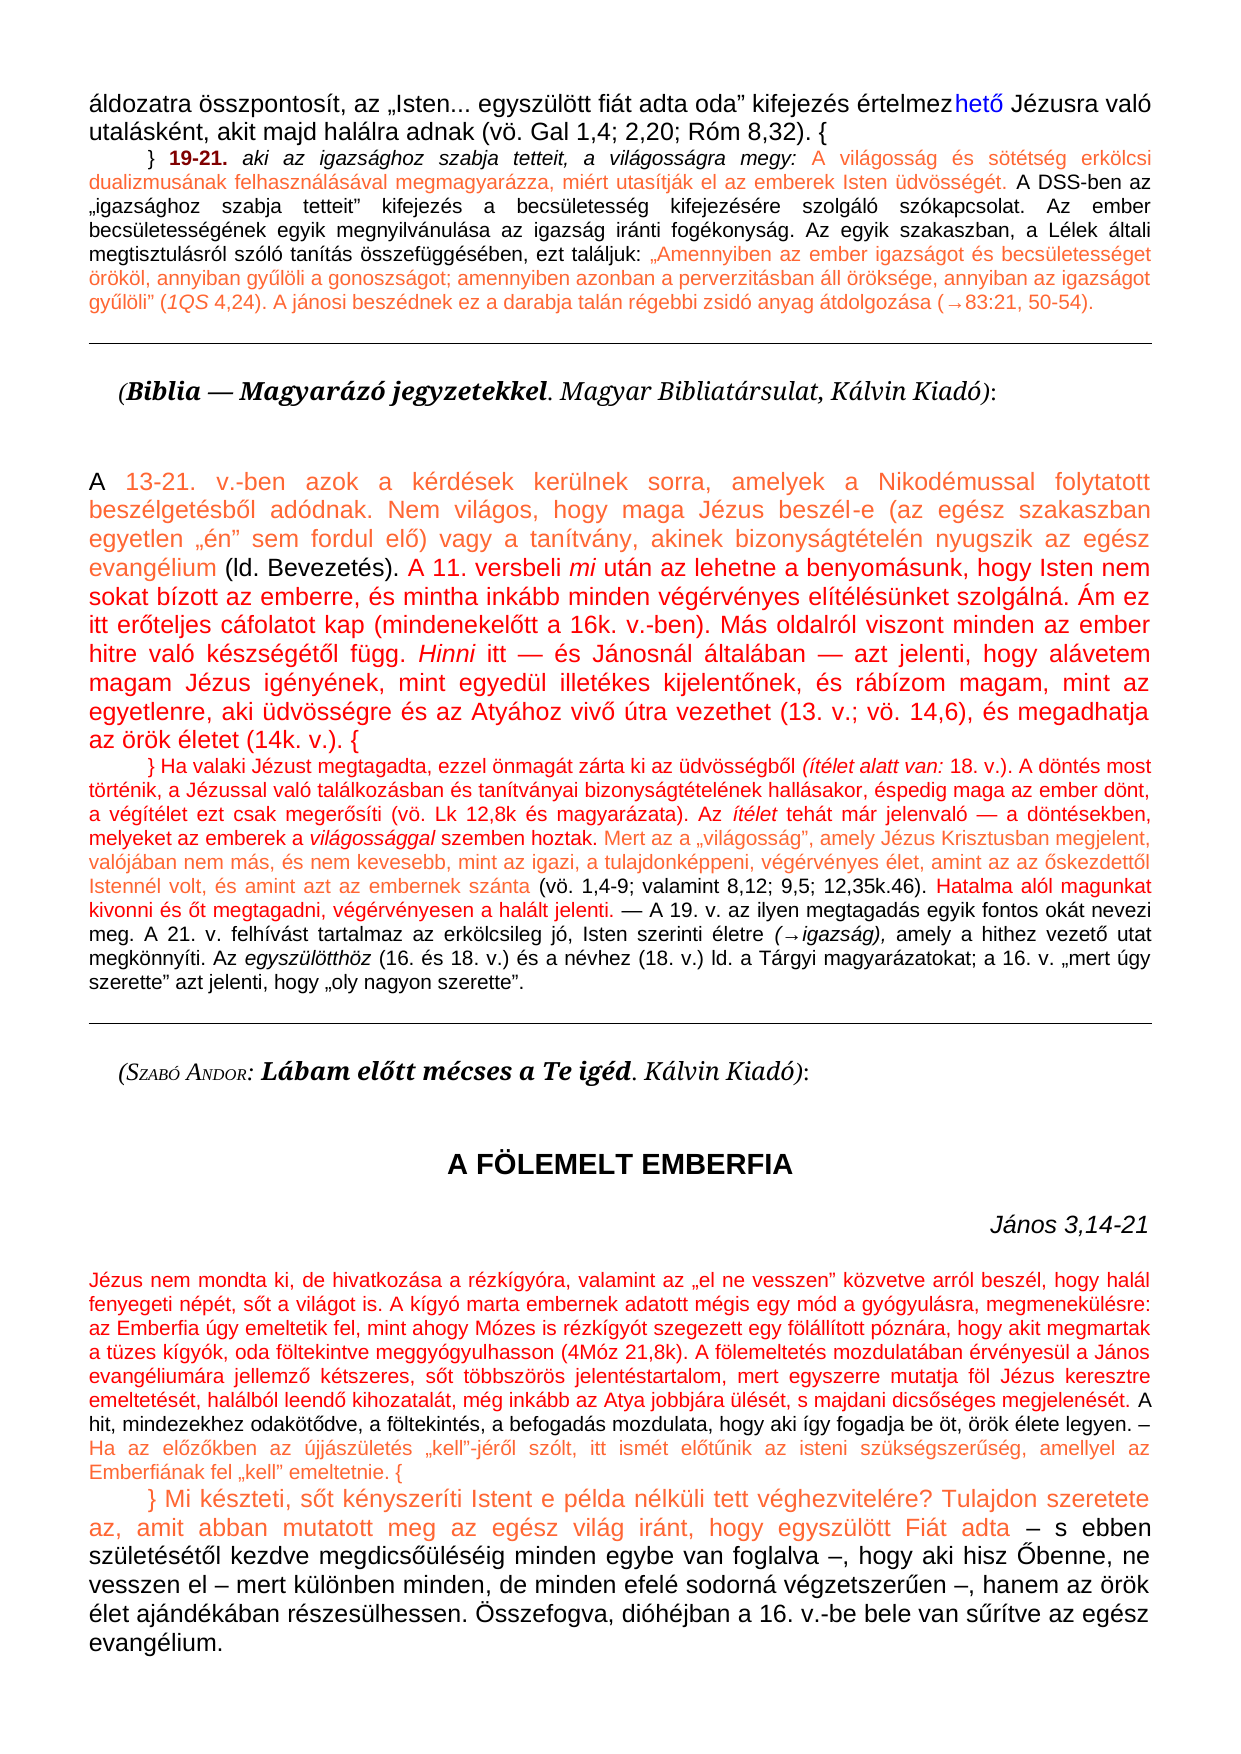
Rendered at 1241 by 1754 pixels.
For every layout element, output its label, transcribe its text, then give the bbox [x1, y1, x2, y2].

text áldozatra összpontosít, az „Isten... egyszülött fiát adta oda” kifejezés értelmezhető Jézusra való utalásként, akit majd halálra adnak (vö. Gal 1,4; 2,20; Róm 8,32). { [88, 88, 1152, 146]
text } Ha valaki Jézust megtagadta, ezzel önmagát zárta ki az üdvösségből (ítélet alatt van: 18. v.). A döntés most történik, a Jézussal való találkozásban és tanítványai bizonyságtételének hallásakor, éspedig maga az ember dönt, a végítélet ezt csak megerősíti (vö. Lk 12,8k és magyarázata). Az ítélet tehát már jelenvaló ― a döntésekben, melyeket az emberek a világossággal szemben hoztak. Mert az a „világosság”, amely Jézus Krisztusban megjelent, valójában nem más, és nem kevesebb, mint az igazi, a tulajdonképpeni, végérvényes élet, amint az az őskezdettől Istennél volt, és amint azt az embernek szánta (vö. 1,4-9; valamint 8,12; 9,5; 12,35k.46). Hatalma alól magunkat kivonni és őt megtagadni, végérvényesen a halált jelenti. ― A 19. v. az ilyen megtagadás egyik fontos okát nevezi meg. A 21. v. felhívást tartalmaz az erkölcsileg jó, Isten szerinti életre (→igazság), amely a hithez vezető utat megkönnyíti. Az egyszülötthöz (16. és 18. v.) és a névhez (18. v.) ld. a Tárgyi magyarázatokat; a 16. v. „mert úgy szerette” azt jelenti, hogy „oly nagyon szerette”. [88, 754, 1152, 994]
text A 13-21. v.-ben azok a kérdések kerülnek sorra, amelyek a Nikodémussal folytatott beszélgetésből adódnak. Nem világos, hogy maga Jézus beszél‑e (az egész szakaszban egyetlen „én” sem fordul elő) vagy a tanítvány, akinek bizonyságtételén nyugszik az egész evangélium (ld. Bevezetés). A 11. versbeli mi után az lehetne a benyomásunk, hogy Isten nem sokat bízott az emberre, és mintha inkább minden végérvényes elítélésünket szolgálná. Ám ez itt erőteljes cáfolatot kap (mindenekelőtt a 16k. v.-ben). Más oldalról viszont minden az ember hitre való készségétől függ. Hinni itt ― és Jánosnál általában ― azt jelenti, hogy alávetem magam Jézus igényének, mint egyedül illetékes kijelentőnek, és rábízom magam, mint az egyetlenre, aki üdvösségre és az Atyához vivő útra vezethet (13. v.; vö. 14,6), és megadhatja az örök életet (14k. v.). { [88, 467, 1152, 754]
text } 19-21. aki az igazsághoz szabja tetteit, a világosságra megy: A világosság és sötétség erkölcsi dualizmusának felhasználásával megmagyarázza, miért utasítják el az emberek Isten üdvösségét. A DSS-ben az „igazsághoz szabja tetteit” kifejezés a becsületesség kifejezésére szolgáló szókapcsolat. Az ember becsületességének egyik megnyilvánulása az igazság iránti fogékonyság. Az egyik szakaszban, a Lélek általi megtisztulásról szóló tanítás összefüggésében, ezt találjuk: „Amennyiben az ember igazságot és becsületességet örököl, annyiban gyűlöli a gonoszságot; amennyiben azonban a perverzitásban áll öröksége, annyiban az igazságot gyűlöli” (1QS 4,24). A jánosi beszédnek ez a darabja talán régebbi zsidó anyag átdolgozása (→83:21, 50-54). [88, 146, 1152, 314]
text Jézus nem mondta ki, de hivatkozása a rézkígyóra, valamint az „el ne vesszen” közvetve arról beszél, hogy halál fenyegeti népét, sőt a világot is. A kígyó marta embernek adatott mégis egy mód a gyógyulásra, megmenekülésre: az Emberfia úgy emeltetik fel, mint ahogy Mózes is rézkígyót szegezett egy fölállított póznára, hogy akit megmartak a tüzes kígyók, oda föltekintve meggyógyulhasson (4Móz 21,8k). A fölemeltetés mozdulatában érvényesül a János evangéliumára jellemző kétszeres, sőt többszörös jelentéstartalom, mert egyszerre mutatja föl Jézus keresztre emeltetését, halálból leendő kihozatalát, még inkább az Atya jobbjára ülését, s majdani dicsőséges megjelenését. A hit, mindezekhez odakötődve, a föltekintés, a befogadás mozdulata, hogy aki így fogadja be öt, örök élete legyen. – Ha az előzőkben az újjászületés „kell”-jéről szólt, itt ismét előtűnik az isteni szükségszerűség, amellyel az Emberfiának fel „kell” emeltetnie. { [88, 1268, 1152, 1484]
text (Biblia — Magyarázó jegyzetekkel. Magyar Bibliatársulat, Kálvin Kiadó): [88, 344, 1152, 437]
text (Szabó Andor: Lábam előtt mécses a Te igéd. Kálvin Kiadó): [88, 1024, 1152, 1117]
text A FÖLEMELT EMBERFIA [88, 1147, 1152, 1181]
text János 3,14-21 [88, 1210, 1152, 1239]
text } Mi készteti, sőt kényszeríti Istent e példa nélküli tett véghezvitelére? Tulajdon szeretete az, amit abban mutatott meg az egész világ iránt, hogy egyszülött Fiát adta – s ebben születésétől kezdve megdicsőüléséig minden egybe van foglalva –, hogy aki hisz Őbenne, ne vesszen el – mert különben minden, de minden efelé sodorná végzetszerűen –, hanem az örök élet ajándékában részesülhessen. Összefogva, dióhéjban a 16. v.-be bele van sűrítve az egész evangélium. [88, 1484, 1152, 1656]
